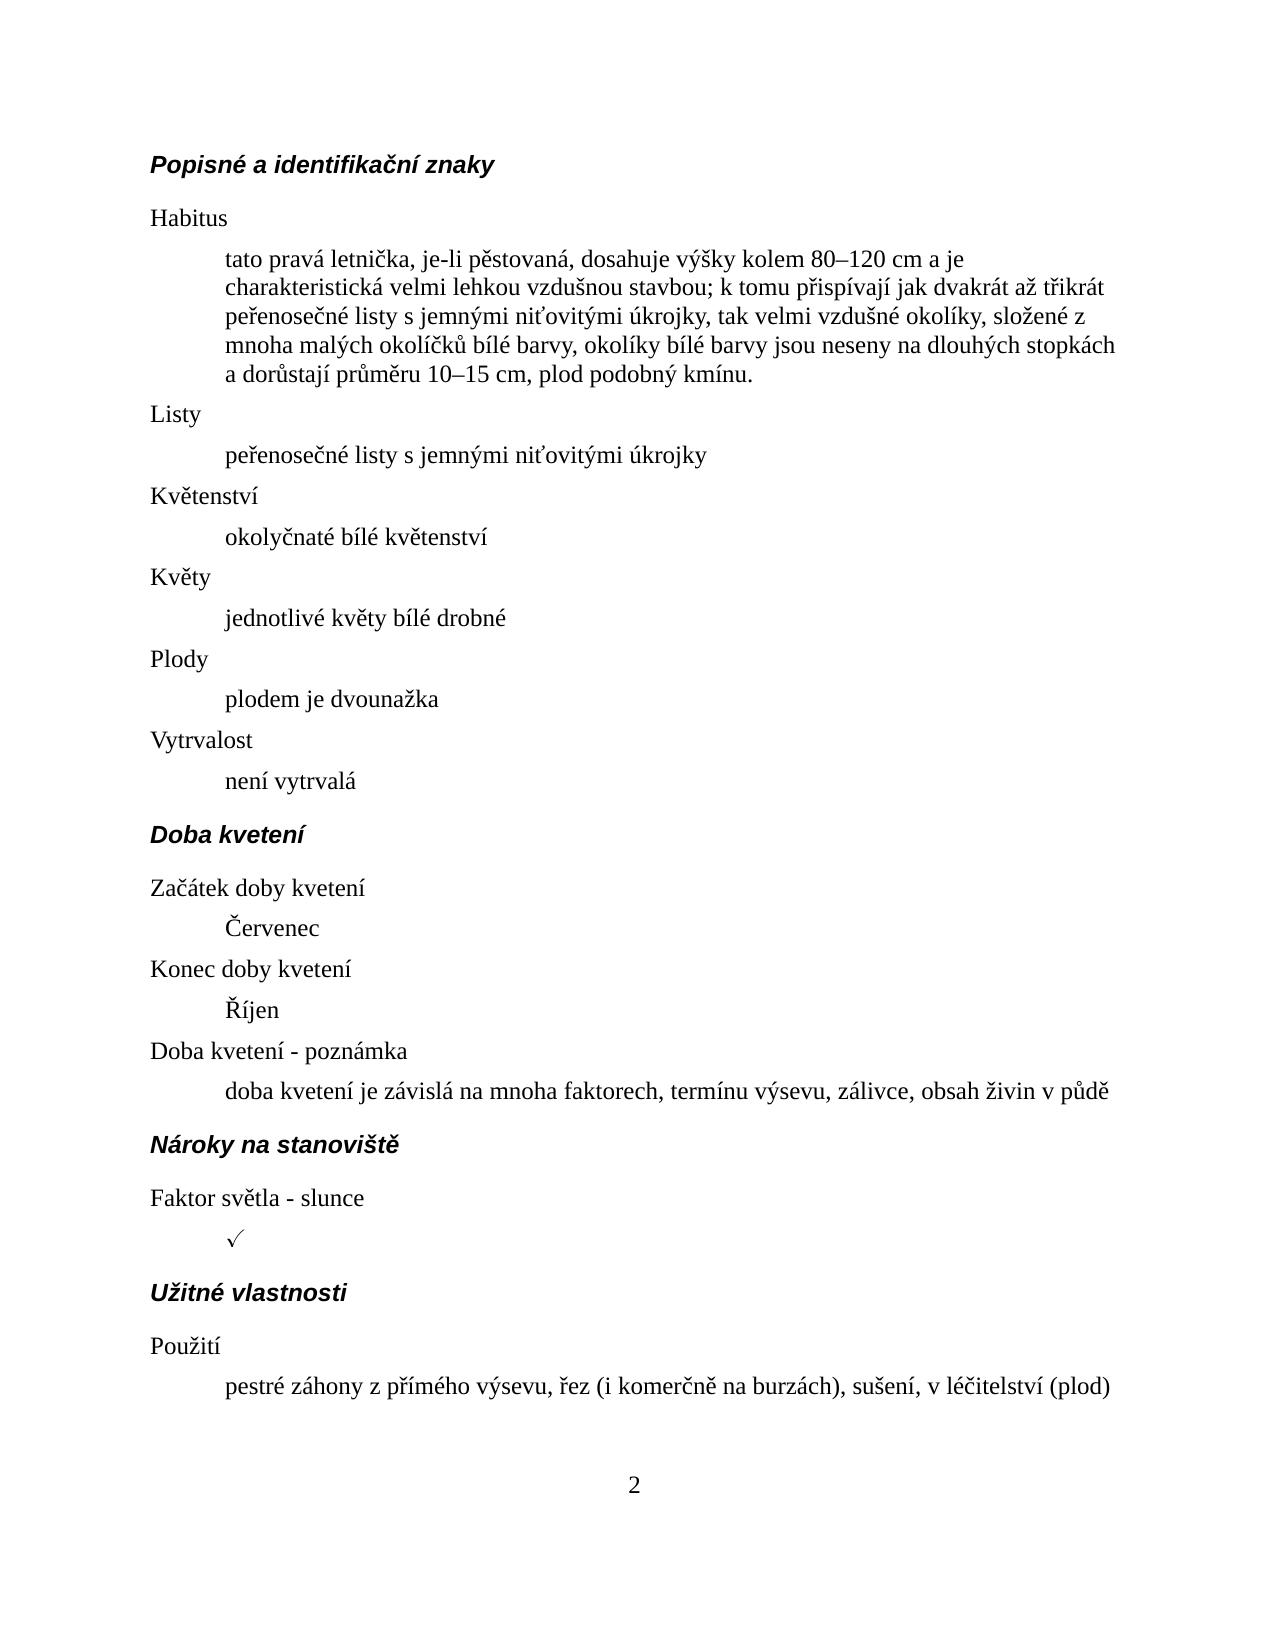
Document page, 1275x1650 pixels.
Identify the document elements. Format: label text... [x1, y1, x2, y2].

text Faktor světla - slunce [150, 1183, 1125, 1212]
text peřenosečné listy s jemnými niťovitými úkrojky [225, 440, 1125, 469]
text ✓ [225, 1224, 1125, 1253]
text Květy [150, 562, 1125, 591]
text Listy [150, 399, 1125, 428]
text plodem je dvounažka [225, 684, 1125, 713]
text okolyčnaté bílé květenství [225, 522, 1125, 550]
text Doba kvetení - poznámka [150, 1036, 1125, 1064]
text Začátek doby kvetení [150, 873, 1125, 902]
text doba kvetení je závislá na mnoha faktorech, termínu výsevu, zálivce, obsah živin v půdě [225, 1076, 1125, 1105]
text jednotlivé květy bílé drobné [225, 603, 1125, 632]
text Květenství [150, 481, 1125, 510]
text Plody [150, 644, 1125, 673]
text Použití [150, 1331, 1125, 1359]
text není vytrvalá [225, 766, 1125, 795]
subtitle Užitné vlastnosti [150, 1278, 1125, 1306]
subtitle Popisné a identifikační znaky [150, 150, 1125, 178]
text pestré záhony z přímého výsevu, řez (i komerčně na burzách), sušení, v léčitelství (plod) [225, 1371, 1125, 1400]
subtitle Nároky na stanoviště [150, 1130, 1125, 1159]
text tato pravá letnička, je-li pěstovaná, dosahuje výšky kolem 80–120 cm a je charakteristická velmi lehkou vzdušnou stavbou; k tomu přispívají jak dvakrát až třikrát peřenosečné listy s jemnými niťovitými úkrojky, tak velmi vzdušné okolíky, složené z mnoha malých okolíčků bílé barvy, okolíky bílé barvy jsou neseny na dlouhých stopkách a dorůstají průměru 10–15 cm, plod podobný kmínu. [225, 244, 1125, 387]
text Konec doby kvetení [150, 954, 1125, 983]
text Habitus [150, 203, 1125, 232]
text Říjen [225, 995, 1125, 1024]
text Vytrvalost [150, 725, 1125, 754]
subtitle Doba kvetení [150, 820, 1125, 848]
text Červenec [225, 913, 1125, 942]
